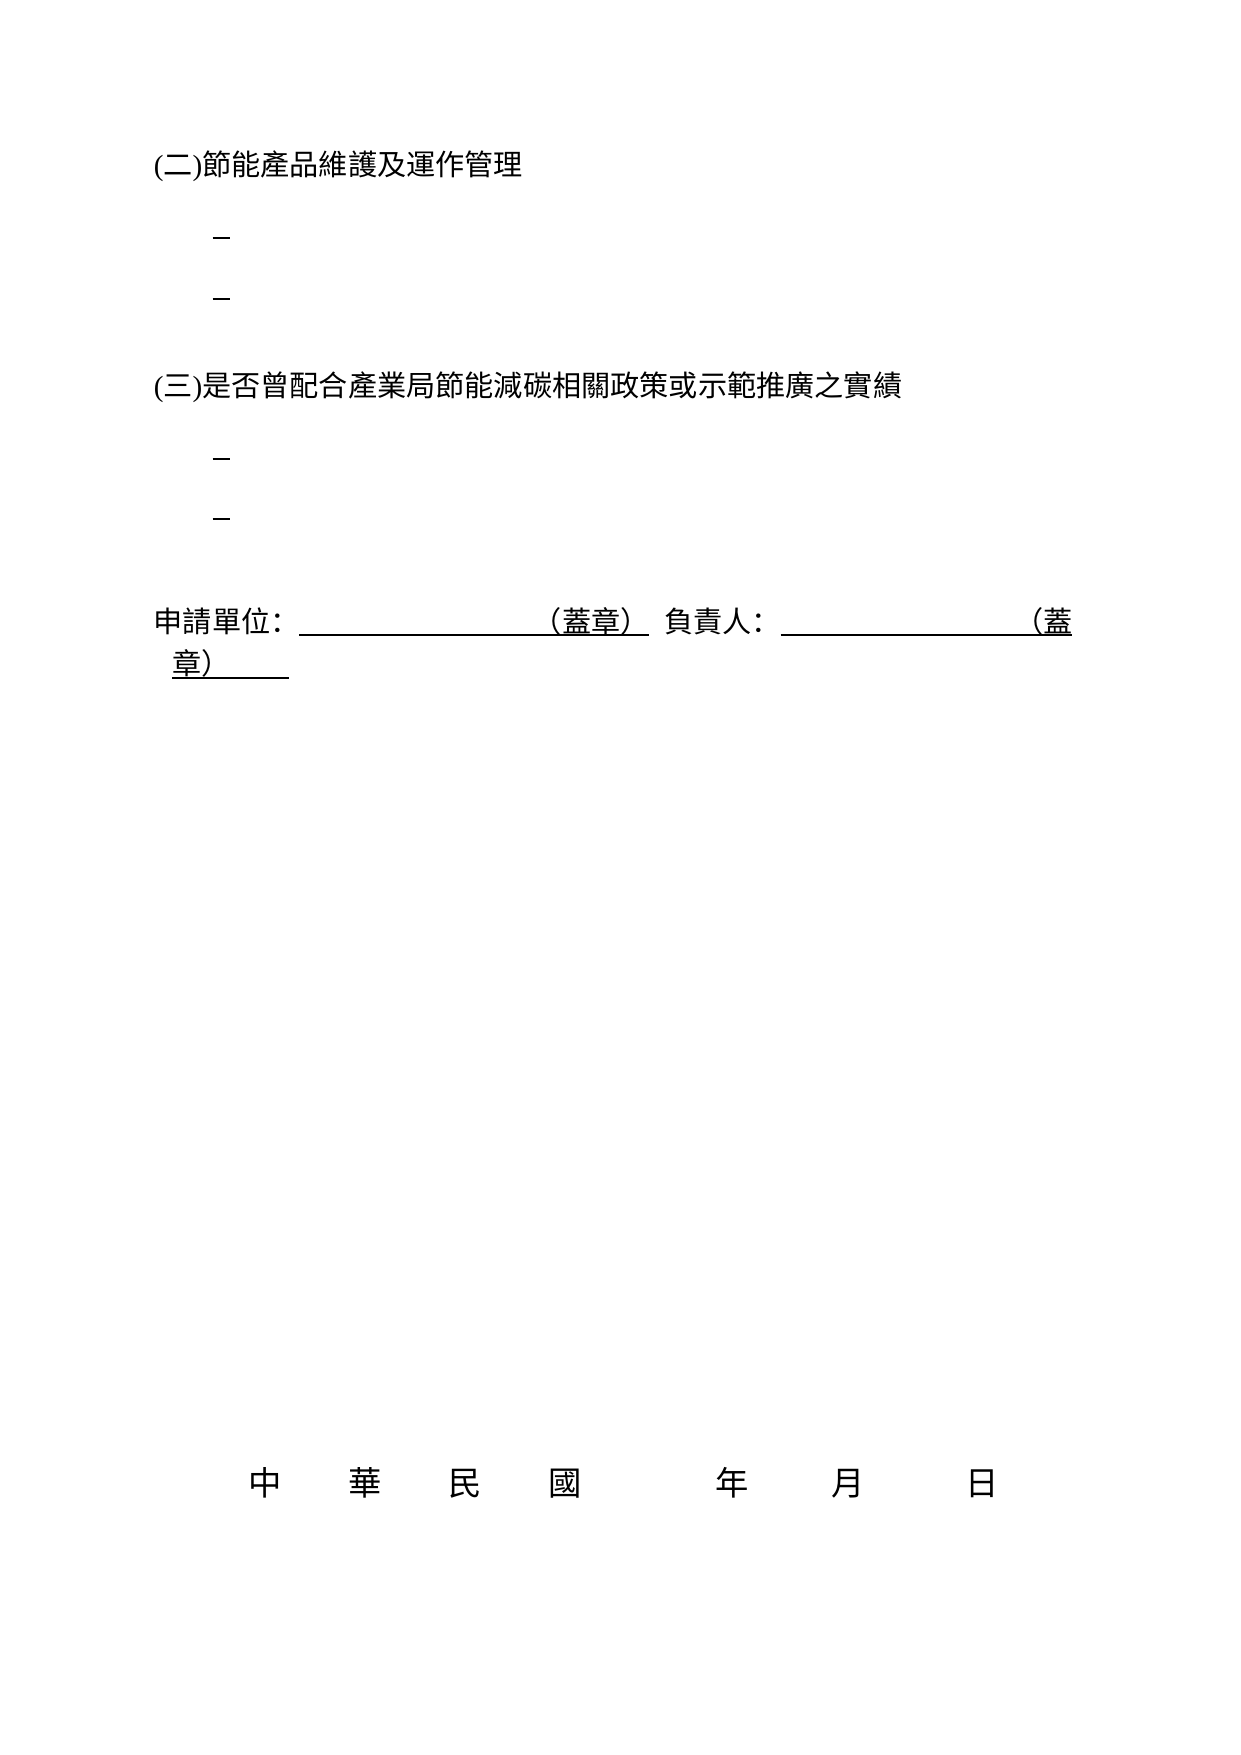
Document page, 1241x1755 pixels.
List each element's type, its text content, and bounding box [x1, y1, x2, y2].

text (二)節能產品維護及運作管理 [153, 142, 1117, 184]
text 中 華 民 國 年 月 日 [153, 1457, 1092, 1505]
text 申請單位： （蓋章） 負責人： （蓋章） [153, 598, 1117, 683]
text (三)是否曾配合產業局節能減碳相關政策或示範推廣之實績 [153, 362, 1117, 404]
